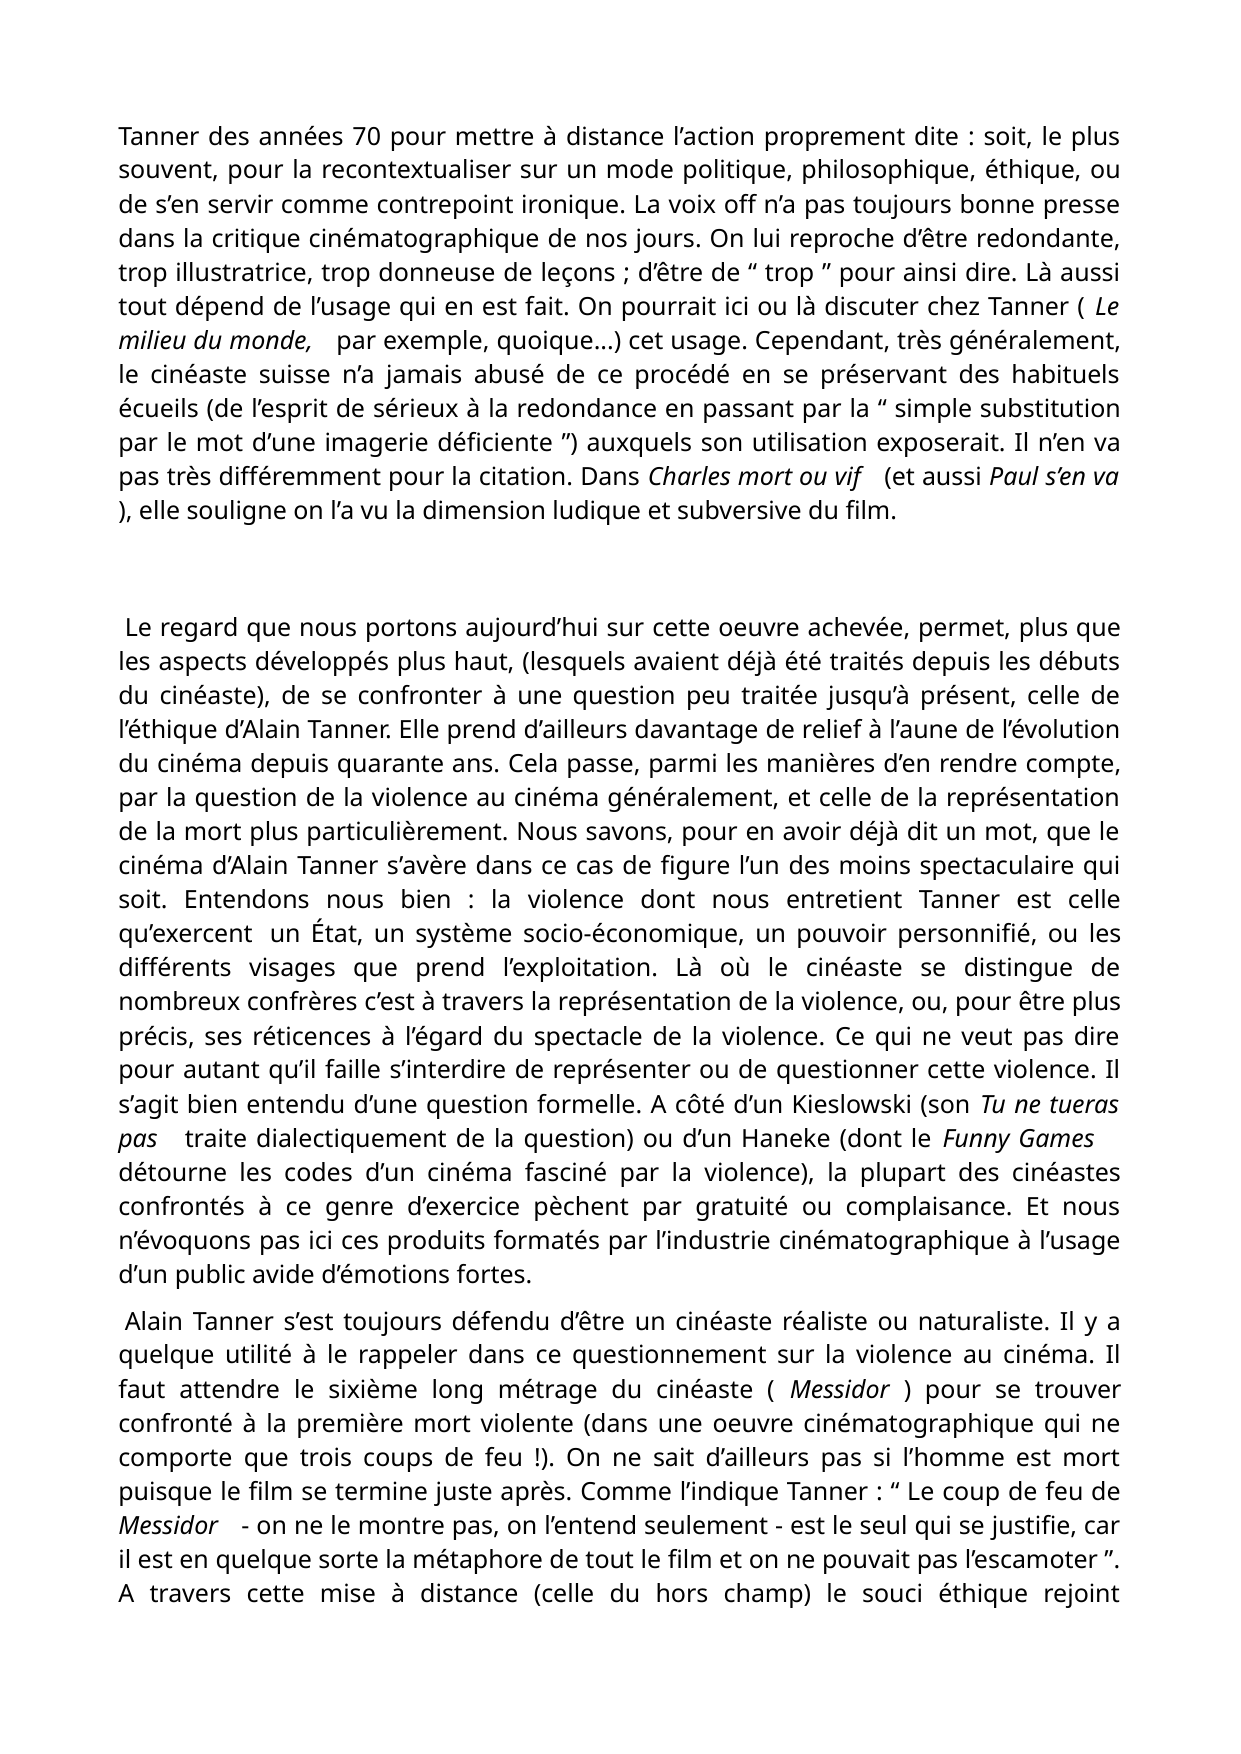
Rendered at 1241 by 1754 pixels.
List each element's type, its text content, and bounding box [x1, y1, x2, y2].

text Alain Tanner s’est toujours défendu d’être un cinéaste réaliste ou naturaliste. Il y a quelque utilité à le rappeler dans ce questionnement sur la violence au cinéma. Il faut attendre le sixième long métrage du cinéaste ( Messidor ) pour se trouver confronté à la première mort violente (dans une oeuvre cinématographique qui ne comporte que trois coups de feu !). On ne sait d’ailleurs pas si l’homme est mort puisque le film se termine juste après. Comme l’indique Tanner : “ Le coup de feu de Messidor - on ne le montre pas, on l’entend seulement - est le seul qui se justifie, car il est en quelque sorte la métaphore de tout le film et on ne pouvait pas l’escamoter ”. A travers cette mise à distance (celle du hors champ) le souci éthique rejoint [118, 1303, 1122, 1610]
text Tanner des années 70 pour mettre à distance l’action proprement dite : soit, le plus souvent, pour la recontextualiser sur un mode politique, philosophique, éthique, ou de s’en servir comme contrepoint ironique. La voix off n’a pas toujours bonne presse dans la critique cinématographique de nos jours. On lui reproche d’être redondante, trop illustratrice, trop donneuse de leçons ; d’être de “ trop ” pour ainsi dire. Là aussi tout dépend de l’usage qui en est fait. On pourrait ici ou là discuter chez Tanner ( Le milieu du monde, par exemple, quoique...) cet usage. Cependant, très généralement, le cinéaste suisse n’a jamais abusé de ce procédé en se préservant des habituels écueils (de l’esprit de sérieux à la redondance en passant par la “ simple substitution par le mot d’une imagerie déficiente ”) auxquels son utilisation exposerait. Il n’en va pas très différemment pour la citation. Dans Charles mort ou vif (et aussi Paul s’en va ), elle souligne on l’a vu la dimension ludique et subversive du film. [118, 118, 1122, 527]
text Le regard que nous portons aujourd’hui sur cette oeuvre achevée, permet, plus que les aspects développés plus haut, (lesquels avaient déjà été traités depuis les débuts du cinéaste), de se confronter à une question peu traitée jusqu’à présent, celle de l’éthique d’Alain Tanner. Elle prend d’ailleurs davantage de relief à l’aune de l’évolution du cinéma depuis quarante ans. Cela passe, parmi les manières d’en rendre compte, par la question de la violence au cinéma généralement, et celle de la représentation de la mort plus particulièrement. Nous savons, pour en avoir déjà dit un mot, que le cinéma d’Alain Tanner s’avère dans ce cas de figure l’un des moins spectaculaire qui soit. Entendons nous bien : la violence dont nous entretient Tanner est celle qu’exercent un État, un système socio-économique, un pouvoir personnifié, ou les différents visages que prend l’exploitation. Là où le cinéaste se distingue de nombreux confrères c’est à travers la représentation de la violence, ou, pour être plus précis, ses réticences à l’égard du spectacle de la violence. Ce qui ne veut pas dire pour autant qu’il faille s’interdire de représenter ou de questionner cette violence. Il s’agit bien entendu d’une question formelle. A côté d’un Kieslowski (son Tu ne tueras pas traite dialectiquement de la question) ou d’un Haneke (dont le Funny Games détourne les codes d’un cinéma fasciné par la violence), la plupart des cinéastes confrontés à ce genre d’exercice pèchent par gratuité ou complaisance. Et nous n’évoquons pas ici ces produits formatés par l’industrie cinématographique à l’usage d’un public avide d’émotions fortes. [118, 609, 1122, 1291]
